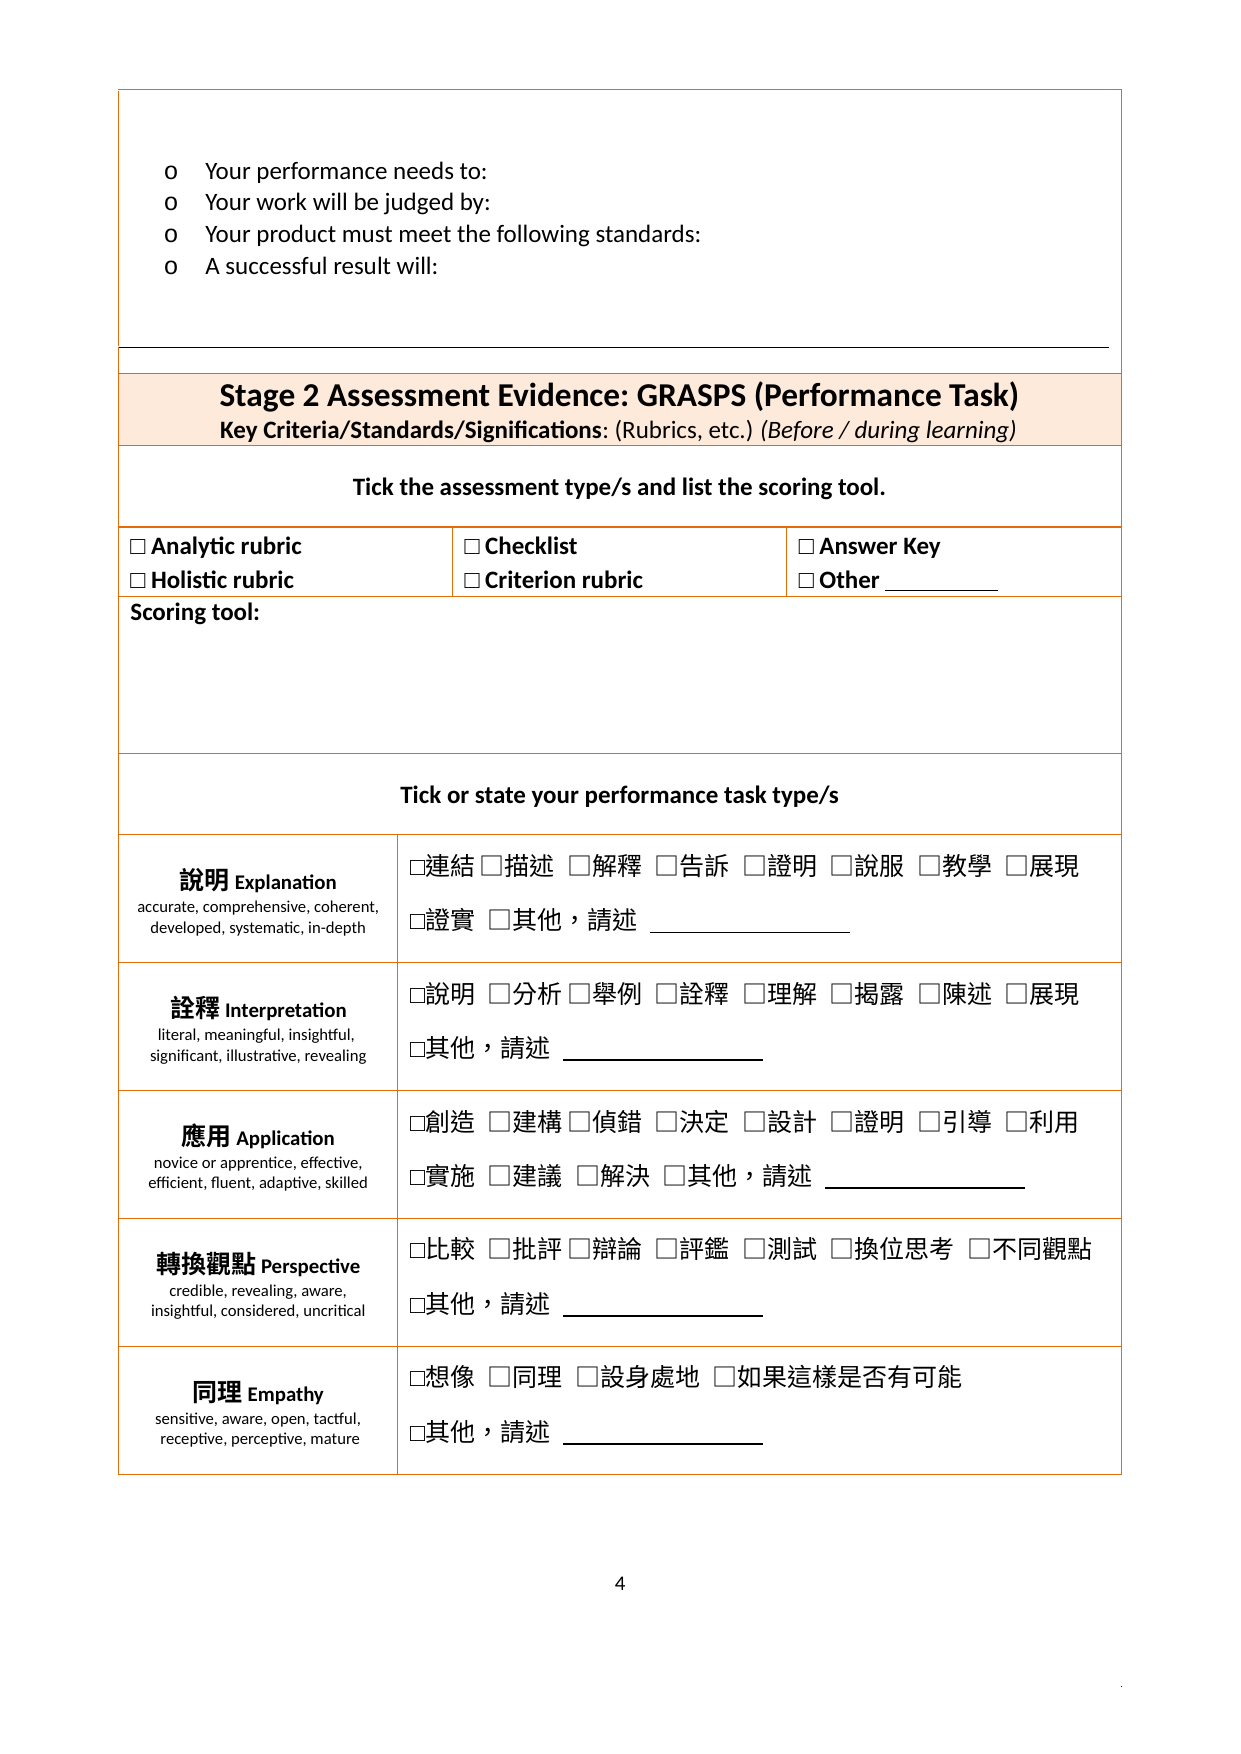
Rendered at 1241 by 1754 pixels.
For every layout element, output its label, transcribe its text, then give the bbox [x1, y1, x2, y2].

table_cell Standards and Criteria for Success: Your performance needs to: Your work will be judged by: Your product must meet the following standards: A successful result will: [119, 91, 1108, 346]
table_cell □連結 □描述 □解釋 □告訴 □證明 □說服 □教學 □展現 □證實 □其他，請述 [398, 835, 1121, 962]
table_cell 同理Empathy sensitive, aware, open, tactful, receptive, perceptive, mature [119, 1347, 397, 1474]
table_cell Scoring tool: [119, 597, 1121, 753]
table_cell □ Analytic rubric □ Holistic rubric [119, 528, 452, 596]
table_cell □ Checklist □ Criterion rubric [453, 528, 786, 596]
table_cell 應用Application novice or apprentice, effective, efficient, fluent, adaptive, skilled [119, 1091, 397, 1218]
table_cell □創造 □建構 □偵錯 □決定 □設計 □證明 □引導 □利用 □實施 □建議 □解決 □其他，請述 [398, 1091, 1121, 1218]
table_cell 轉換觀點Perspective credible, revealing, aware, insightful, considered, uncritical [119, 1219, 397, 1346]
table_cell Tick or state your performance task type/s [119, 754, 1121, 834]
table_cell 說明Explanation accurate, comprehensive, coherent, developed, systematic, in-depth [119, 835, 397, 962]
table_cell Tick the assessment type/s and list the scoring tool. [119, 446, 1121, 526]
table_cell Stage 2 Assessment Evidence: GRASPS (Performance Task) Key Criteria/Standards/Significations: (Rubrics, etc.) (Before / during learning) [119, 374, 1121, 445]
table_cell □比較 □批評 □辯論 □評鑑 □測試 □換位思考 □不同觀點 □其他，請述 [398, 1219, 1121, 1346]
table_cell Standards and Criteria for Success: Your performance needs to: Your work will be judged by: Your product must meet the following standards: A successful result will: [119, 90, 1121, 372]
table_cell □ Answer Key □ Other [787, 528, 1121, 596]
table_cell 詮釋Interpretation literal, meaningful, insightful, significant, illustrative, revealing [119, 963, 397, 1090]
table_cell □說明 □分析 □舉例 □詮釋 □理解 □揭露 □陳述 □展現 □其他，請述 [398, 963, 1121, 1090]
table_cell □想像 □同理 □設身處地 □如果這樣是否有可能 □其他，請述 [398, 1347, 1121, 1474]
